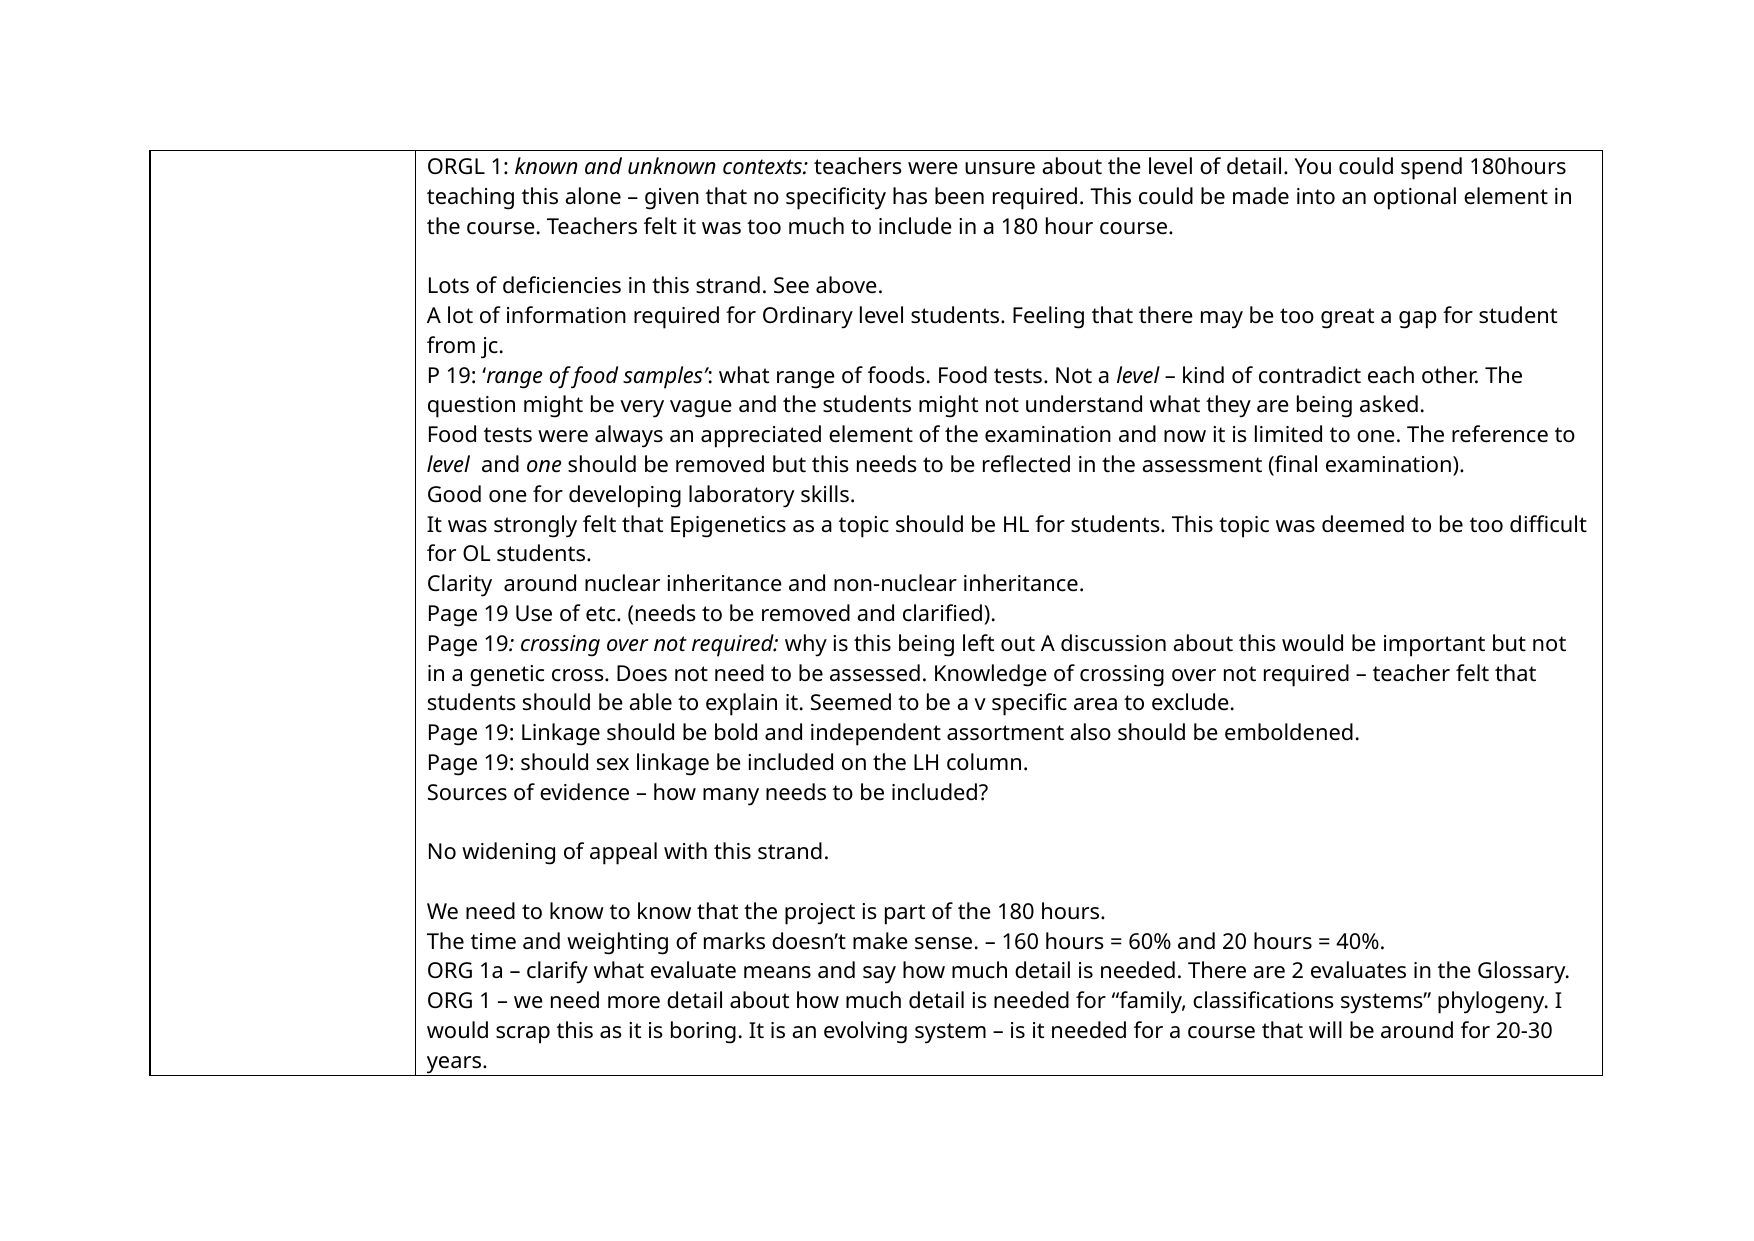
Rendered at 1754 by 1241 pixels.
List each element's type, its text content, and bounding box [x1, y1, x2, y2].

table_cell ORGL 1: known and unknown contexts: teachers were unsure about the level of detail. You could spend 180hours teaching this alone – given that no specificity has been required. This could be made into an optional element in the course. Teachers felt it was too much to include in a 180 hour course. Lots of deficiencies in this strand. See above. A lot of information required for Ordinary level students. Feeling that there may be too great a gap for student from jc. P 19: ‘range of food samples’: what range of foods. Food tests. Not a level – kind of contradict each other. The question might be very vague and the students might not understand what they are being asked. Food tests were always an appreciated element of the examination and now it is limited to one. The reference to level and one should be removed but this needs to be reflected in the assessment (final examination). Good one for developing laboratory skills. It was strongly felt that Epigenetics as a topic should be HL for students. This topic was deemed to be too difficult for OL students. Clarity around nuclear inheritance and non-nuclear inheritance. Page 19 Use of etc. (needs to be removed and clarified). Page 19: crossing over not required: why is this being left out A discussion about this would be important but not in a genetic cross. Does not need to be assessed. Knowledge of crossing over not required – teacher felt that students should be able to explain it. Seemed to be a v specific area to exclude. Page 19: Linkage should be bold and independent assortment also should be emboldened. Page 19: should sex linkage be included on the LH column. Sources of evidence – how many needs to be included? No widening of appeal with this strand. We need to know to know that the project is part of the 180 hours. The time and weighting of marks doesn’t make sense. – 160 hours = 60% and 20 hours = 40%. ORG 1a – clarify what evaluate means and say how much detail is needed. There are 2 evaluates in the Glossary. ORG 1 – we need more detail about how much detail is needed for “family, classifications systems” phylogeny. I would scrap this as it is boring. It is an evolving system – is it needed for a course that will be around for 20-30 years. [416, 151, 1602, 1074]
table_cell [151, 151, 415, 1074]
